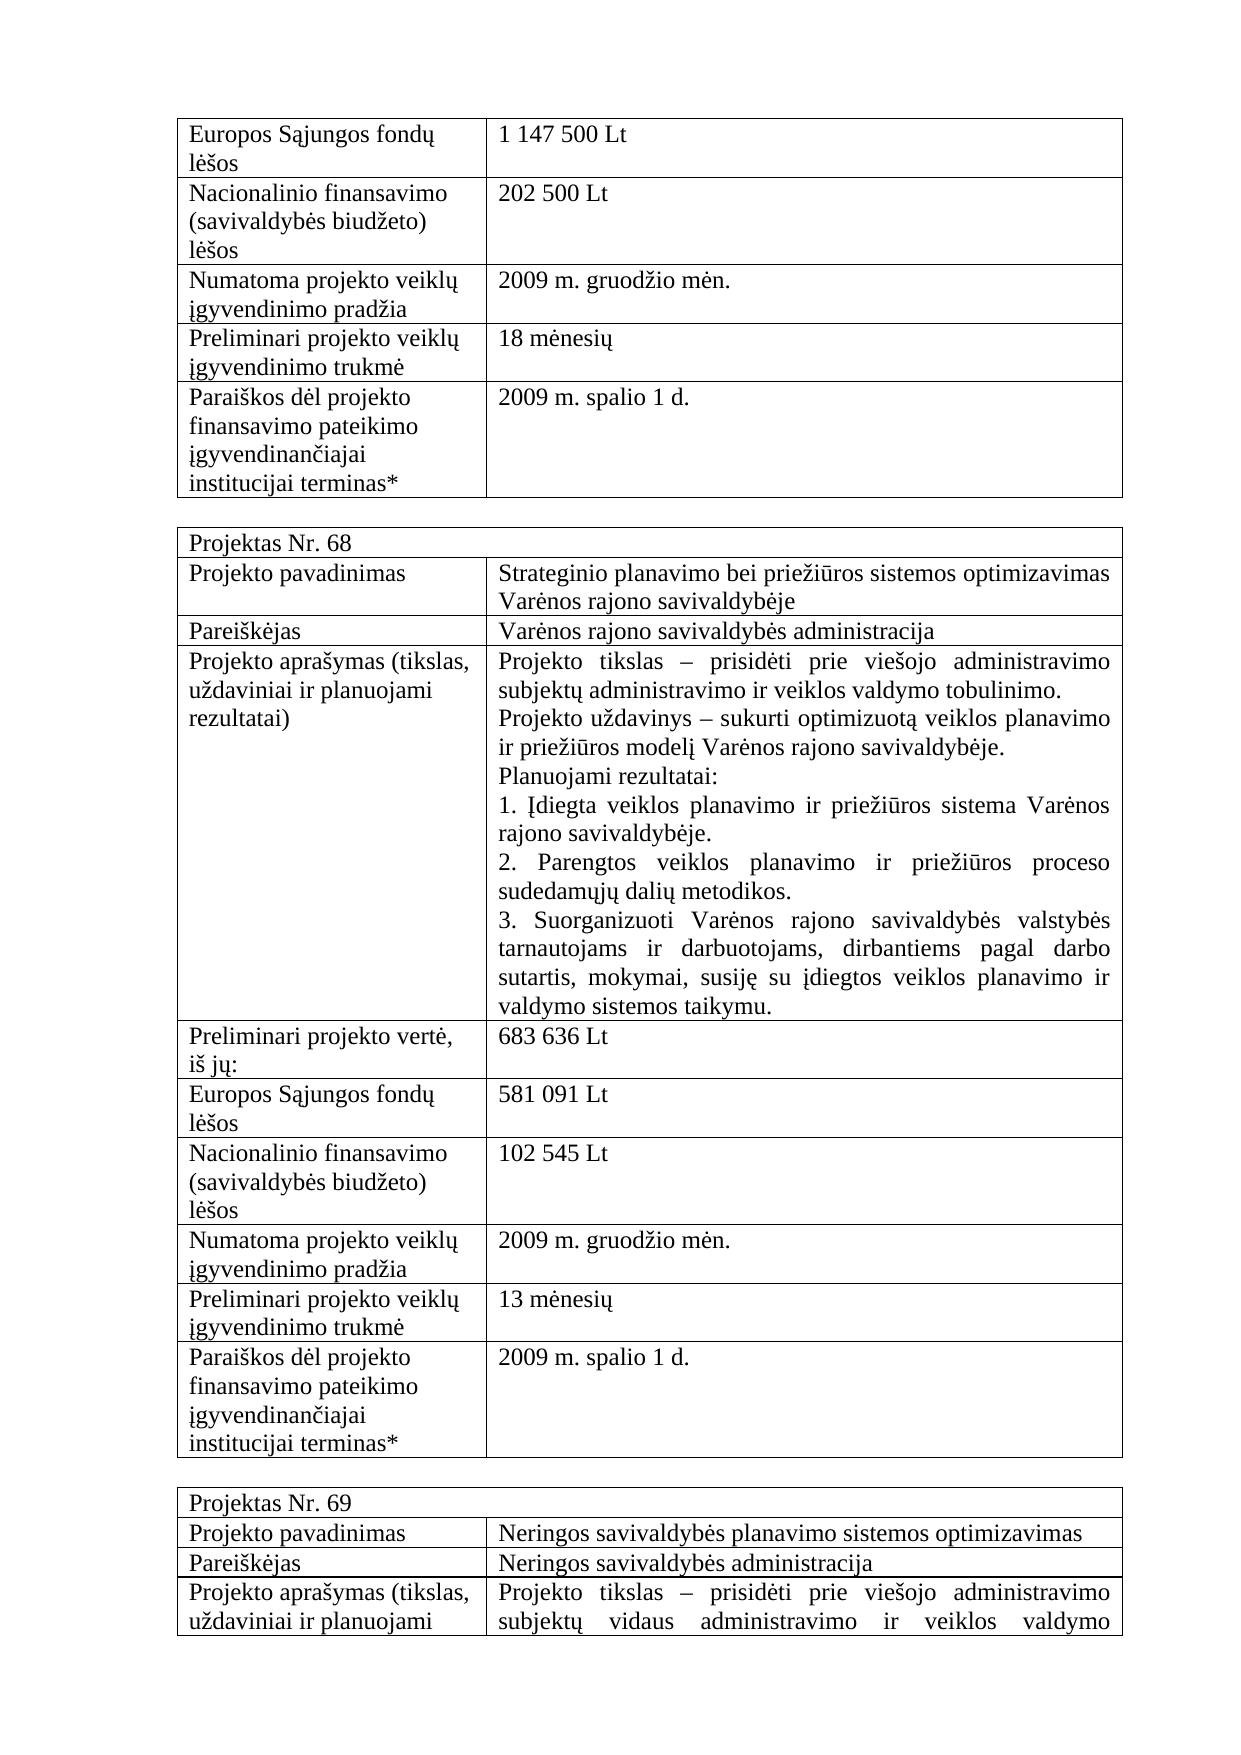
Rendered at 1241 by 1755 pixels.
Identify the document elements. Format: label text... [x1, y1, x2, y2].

table_cell Neringos savivaldybės planavimo sistemos optimizavimas [487, 1518, 1122, 1547]
table_cell Projekto pavadinimas [178, 1518, 486, 1547]
table_cell 1 147 500 Lt [487, 119, 1122, 177]
table_cell Nacionalinio finansavimo (savivaldybės biudžeto) lėšos [178, 178, 486, 264]
table_cell Paraiškos dėl projekto finansavimo pateikimo įgyvendinančiajai institucijai terminas* [178, 382, 486, 497]
table_cell Preliminari projekto veiklų įgyvendinimo trukmė [178, 1284, 486, 1341]
table_cell 2009 m. spalio 1 d. [487, 382, 1122, 497]
table_cell Pareiškėjas [178, 616, 486, 645]
table_cell 2009 m. spalio 1 d. [487, 1342, 1122, 1457]
table_cell 581 091 Lt [487, 1079, 1122, 1137]
table_cell Neringos savivaldybės administracija [487, 1548, 1122, 1576]
table_header Projektas Nr. 68 [178, 528, 1122, 557]
table_cell 102 545 Lt [487, 1138, 1122, 1224]
table_cell 202 500 Lt [487, 178, 1122, 264]
table_cell 18 mėnesių [487, 324, 1122, 381]
table_cell Varėnos rajono savivaldybės administracija [487, 616, 1122, 645]
table_cell Projekto aprašymas (tikslas, uždaviniai ir planuojami [178, 1578, 486, 1635]
table_cell Numatoma projekto veiklų įgyvendinimo pradžia [178, 1225, 486, 1283]
table_cell Europos Sąjungos fondų lėšos [178, 1079, 486, 1137]
table_cell 683 636 Lt [487, 1021, 1122, 1078]
table_cell Paraiškos dėl projekto finansavimo pateikimo įgyvendinančiajai institucijai terminas* [178, 1342, 486, 1457]
table_cell Projekto aprašymas (tikslas, uždaviniai ir planuojami rezultatai) [178, 646, 486, 1020]
table_cell Projekto tikslas – prisidėti prie viešojo administravimo subjektų administravimo ir veiklos valdymo tobulinimo. Projekto uždavinys – sukurti optimizuotą veiklos planavimo ir priežiūros modelį Varėnos rajono savivaldybėje. Planuojami rezultatai: 1. Įdiegta veiklos planavimo ir priežiūros sistema Varėnos rajono savivaldybėje. 2. Parengtos veiklos planavimo ir priežiūros proceso sudedamųjų dalių metodikos. 3. Suorganizuoti Varėnos rajono savivaldybės valstybės tarnautojams ir darbuotojams, dirbantiems pagal darbo sutartis, mokymai, susiję su įdiegtos veiklos planavimo ir valdymo sistemos taikymu. [487, 646, 1122, 1020]
table_cell Preliminari projekto vertė, iš jų: [178, 1021, 486, 1078]
table_cell Projekto pavadinimas [178, 558, 486, 615]
table_cell Projekto tikslas – prisidėti prie viešojo administravimo subjektų vidaus administravimo ir veiklos valdymo [487, 1578, 1122, 1635]
table_cell 2009 m. gruodžio mėn. [487, 265, 1122, 322]
table_cell Europos Sąjungos fondų lėšos [178, 119, 486, 177]
table_cell Strateginio planavimo bei priežiūros sistemos optimizavimas Varėnos rajono savivaldybėje [487, 558, 1122, 615]
table_cell Numatoma projekto veiklų įgyvendinimo pradžia [178, 265, 486, 322]
table_header Projektas Nr. 69 [178, 1488, 1122, 1517]
table_cell Preliminari projekto veiklų įgyvendinimo trukmė [178, 324, 486, 381]
table_cell Nacionalinio finansavimo (savivaldybės biudžeto) lėšos [178, 1138, 486, 1224]
table_cell 2009 m. gruodžio mėn. [487, 1225, 1122, 1283]
table_cell Pareiškėjas [178, 1548, 486, 1576]
table_cell 13 mėnesių [487, 1284, 1122, 1341]
